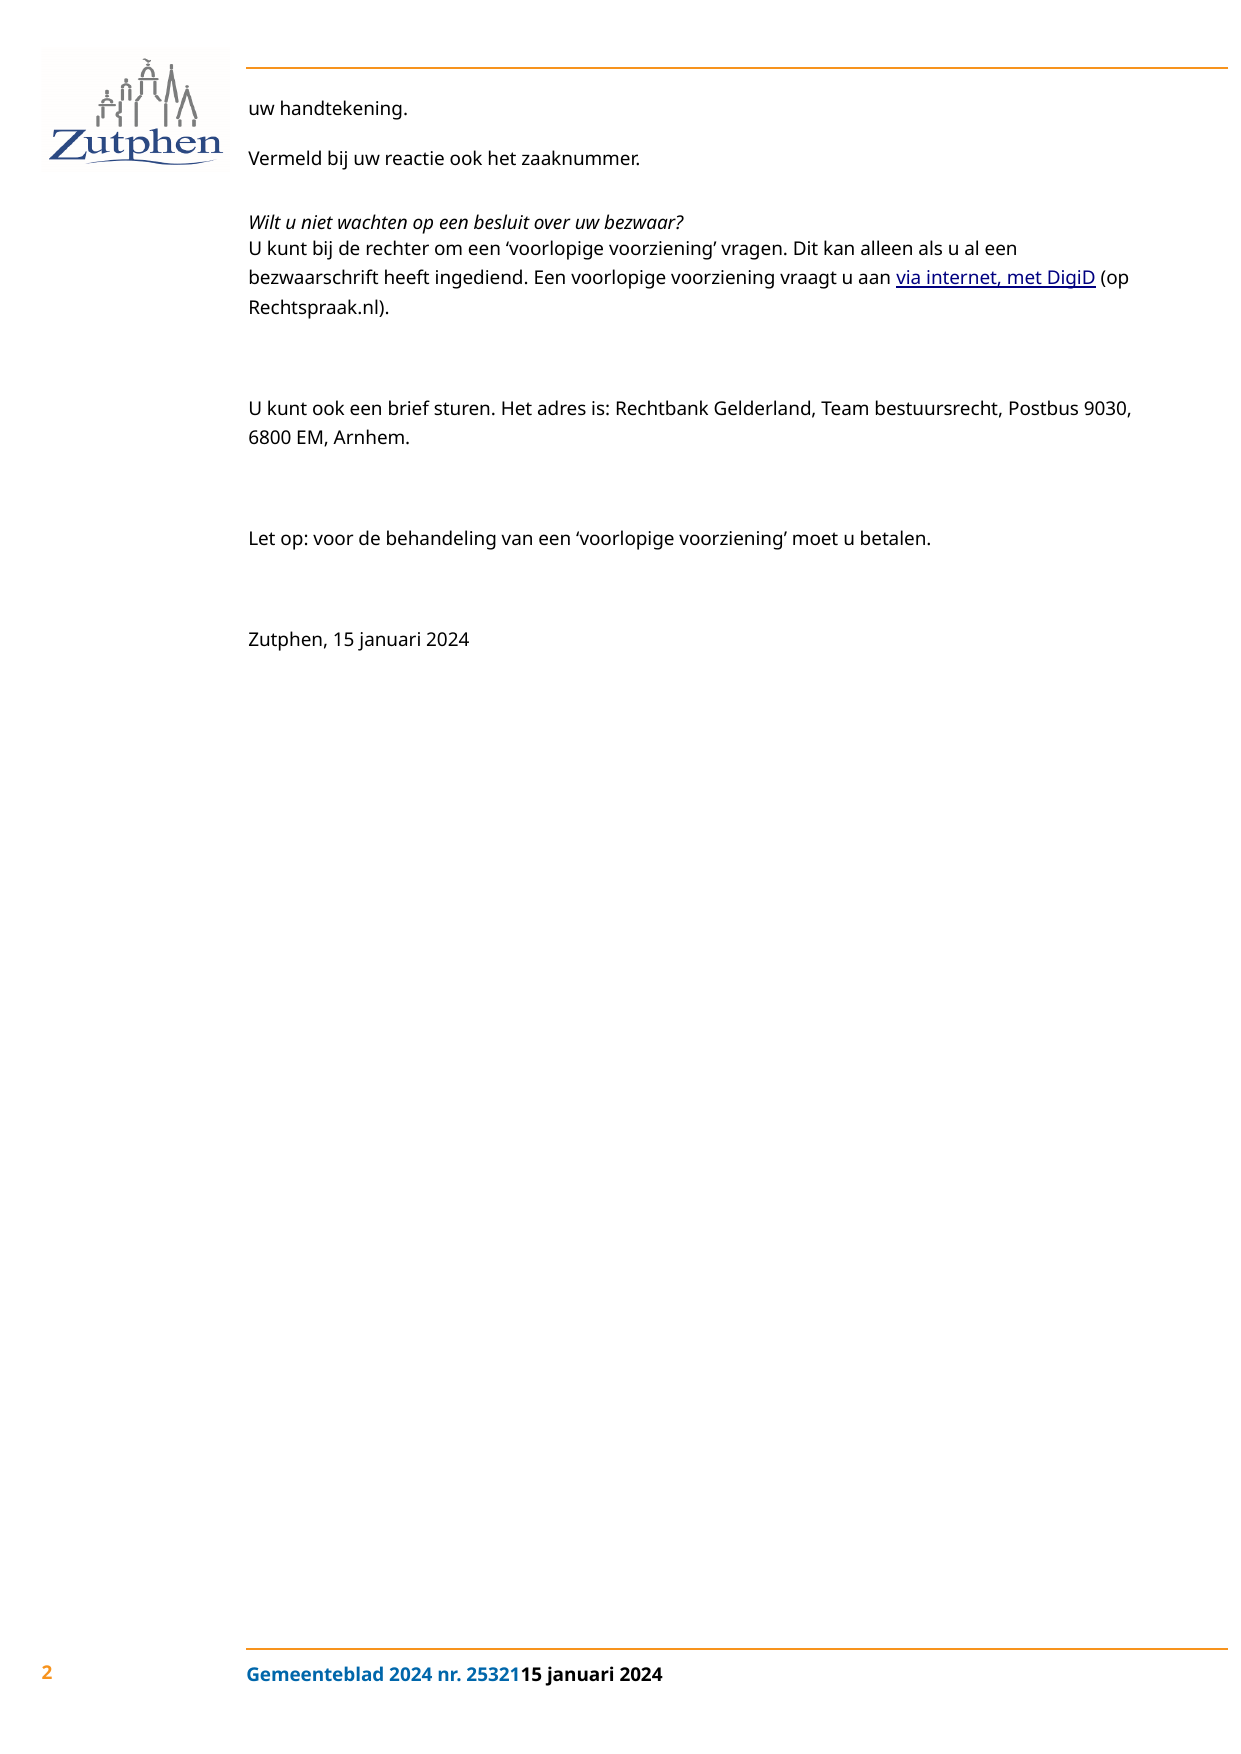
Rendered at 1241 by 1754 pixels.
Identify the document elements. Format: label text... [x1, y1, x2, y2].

text Wilt u niet wachten op een besluit over uw bezwaar? [248, 209, 1152, 235]
text Let op: voor de behandeling van een ‘voorlopige voorziening’ moet u betalen. [248, 525, 1152, 551]
picture [41, 47, 231, 172]
text uw handtekening. [248, 95, 1152, 121]
text U kunt ook een brief sturen. Het adres is: Rechtbank Gelderland, Team bestuursrecht, Postbus 9030, 6800 EM, Arnhem. [248, 395, 1152, 450]
text Vermeld bij uw reactie ook het zaaknummer. [248, 145, 1152, 171]
text U kunt bij de rechter om een ‘voorlopige voorziening’ vragen. Dit kan alleen als u al een bezwaarschrift heeft ingediend. Een voorlopige voorziening vraagt u aan via internet, met DigiD (op Rechtspraak.nl). [248, 235, 1152, 320]
text Zutphen, 15 januari 2024 [248, 626, 1152, 652]
